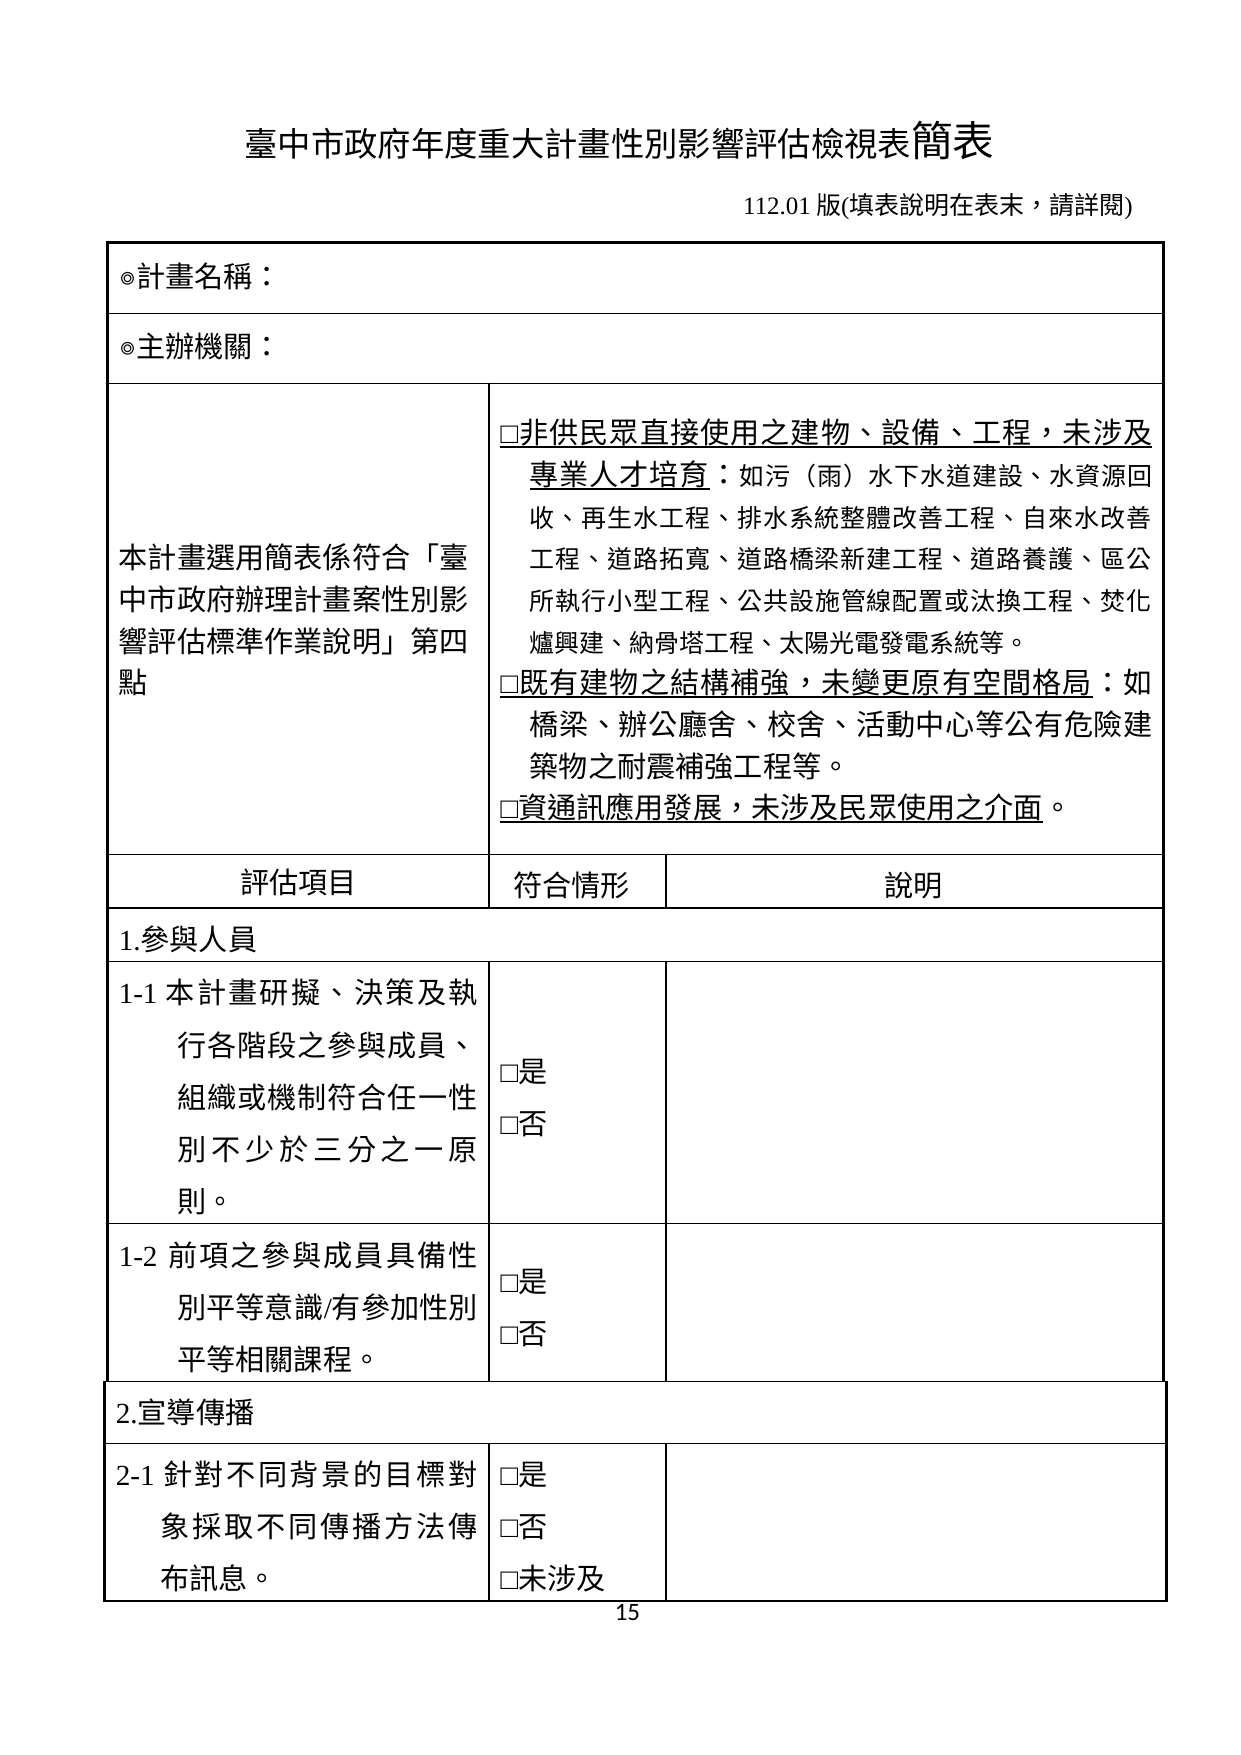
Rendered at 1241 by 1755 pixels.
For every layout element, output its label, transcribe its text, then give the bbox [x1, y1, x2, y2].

table_cell 1.參與人員 [109, 909, 1162, 961]
table_cell 符合情形 [490, 855, 665, 907]
text 112.01版(填表說明在表末，請詳閱) [106, 186, 1132, 222]
table_cell □是 □否 [490, 962, 665, 1223]
table_cell □是 □否 [490, 1224, 665, 1381]
table_cell [667, 1444, 1165, 1600]
table_cell □是 □否 □未涉及 [490, 1444, 665, 1600]
table_cell [667, 962, 1162, 1223]
table_cell 1-2 前項之參與成員具備性別平等意識/有參加性別平等相關課程。 [109, 1224, 488, 1381]
table_cell □非供民眾直接使用之建物、設備、工程，未涉及專業人才培育：如污（雨）水下水道建設、水資源回收、再生水工程、排水系統整體改善工程、自來水改善工程、道路拓寬、道路橋梁新建工程、道路養護、區公所執行小型工程、公共設施管線配置或汰換工程、焚化爐興建、納骨塔工程、太陽光電發電系統等。 □既有建物之結構補強，未變更原有空間格局：如橋梁、辦公廳舍、校舍、活動中心等公有危險建築物之耐震補強工程等。 □資通訊應用發展，未涉及民眾使用之介面。 [490, 384, 1162, 853]
table_cell 說明 [667, 855, 1162, 907]
table_cell 2-1針對不同背景的目標對象採取不同傳播方法傳布訊息。 [106, 1444, 488, 1600]
table_cell ◎主辦機關： [109, 314, 1162, 383]
text 臺中市政府年度重大計畫性別影響評估檢視表簡表 [106, 115, 1132, 167]
table_cell 2.宣導傳播 [106, 1382, 1165, 1442]
table_header ◎計畫名稱： [109, 244, 1162, 312]
table_cell [667, 1224, 1162, 1381]
table_cell 本計畫選用簡表係符合「臺中市政府辦理計畫案性別影響評估標準作業說明」第四點 [109, 384, 488, 853]
table_cell 1-1本計畫研擬、決策及執行各階段之參與成員、組織或機制符合任一性別不少於三分之一原則。 [109, 962, 488, 1223]
table_cell 評估項目 [109, 855, 488, 907]
